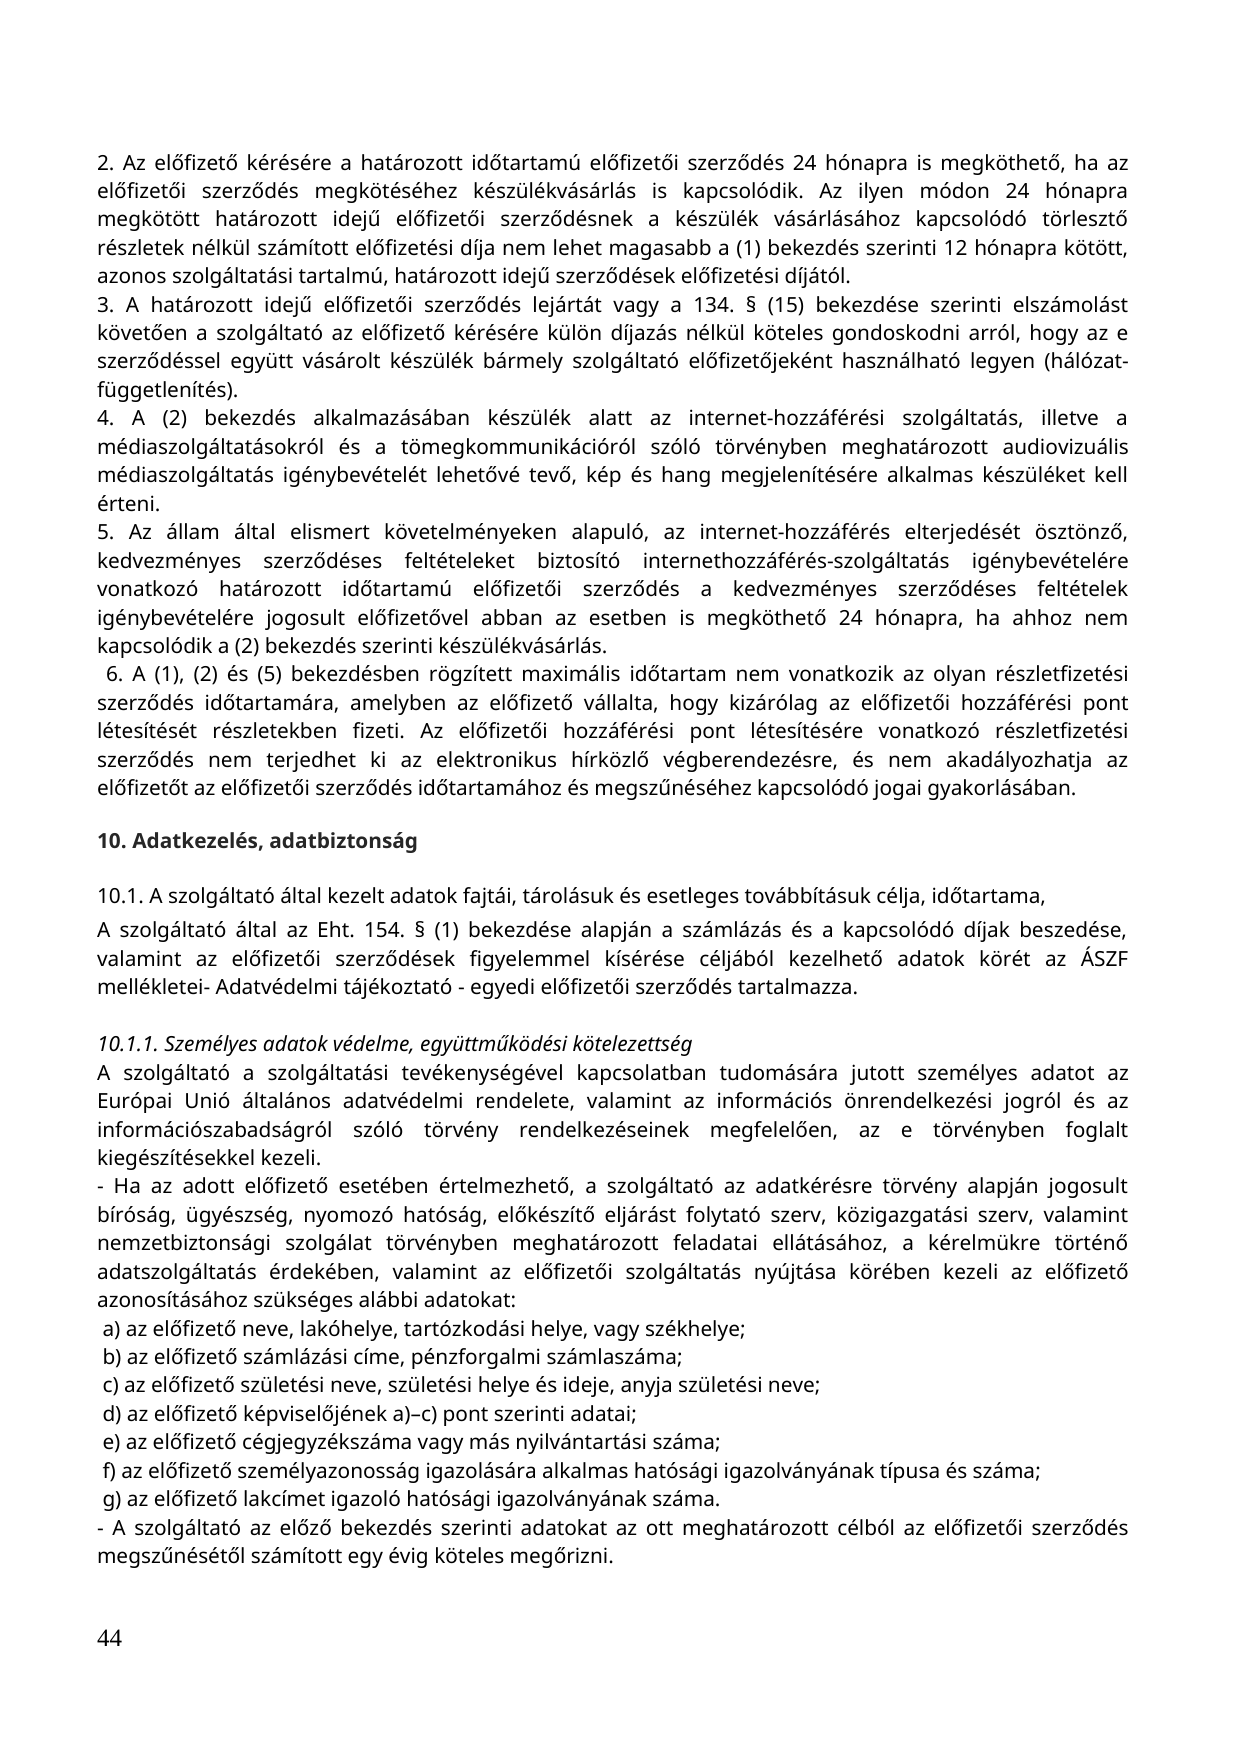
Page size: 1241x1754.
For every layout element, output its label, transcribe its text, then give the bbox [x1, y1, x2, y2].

text 10.1.1. Személyes adatok védelme, együttműködési kötelezettség [97, 1029, 1130, 1058]
text g) az előfizető lakcímet igazoló hatósági igazolványának száma. [97, 1484, 1130, 1513]
text a) az előfizető neve, lakóhelye, tartózkodási helye, vagy székhelye; [97, 1314, 1130, 1342]
text b) az előfizető számlázási címe, pénzforgalmi számlaszáma; [97, 1342, 1130, 1371]
text - A szolgáltató az előző bekezdés szerinti adatokat az ott meghatározott célból az előfizetői szerződés megszűnésétől számított egy évig köteles megőrizni. [97, 1513, 1130, 1570]
text c) az előfizető születési neve, születési helye és ideje, anyja születési neve; [97, 1371, 1130, 1399]
text 4. A (2) bekezdés alkalmazásában készülék alatt az internet-hozzáférési szolgáltatás, illetve a médiaszolgáltatásokról és a tömegkommunikációról szóló törvényben meghatározott audiovizuális médiaszolgáltatás igénybevételét lehetővé tevő, kép és hang megjelenítésére alkalmas készüléket kell érteni. [97, 403, 1130, 517]
subtitle 10.1. A szolgáltató által kezelt adatok fajtái, tárolásuk és esetleges továbbításuk célja, időtartama, [97, 881, 1130, 909]
text e) az előfizető cégjegyzékszáma vagy más nyilvántartási száma; [97, 1427, 1130, 1456]
text A szolgáltató a szolgáltatási tevékenységével kapcsolatban tudomására jutott személyes adatot az Európai Unió általános adatvédelmi rendelete, valamint az információs önrendelkezési jogról és az információszabadságról szóló törvény rendelkezéseinek megfelelően, az e törvényben foglalt kiegészítésekkel kezeli. [97, 1058, 1130, 1172]
text 6. A (1), (2) és (5) bekezdésben rögzített maximális időtartam nem vonatkozik az olyan részletfizetési szerződés időtartamára, amelyben az előfizető vállalta, hogy kizárólag az előfizetői hozzáférési pont létesítését részletekben fizeti. Az előfizetői hozzáférési pont létesítésére vonatkozó részletfizetési szerződés nem terjedhet ki az elektronikus hírközlő végberendezésre, és nem akadályozhatja az előfizetőt az előfizetői szerződés időtartamához és megszűnéséhez kapcsolódó jogai gyakorlásában. [97, 659, 1130, 802]
text 5. Az állam által elismert követelményeken alapuló, az internet-hozzáférés elterjedését ösztönző, kedvezményes szerződéses feltételeket biztosító internethozzáférés-szolgáltatás igénybevételére vonatkozó határozott időtartamú előfizetői szerződés a kedvezményes szerződéses feltételek igénybevételére jogosult előfizetővel abban az esetben is megköthető 24 hónapra, ha ahhoz nem kapcsolódik a (2) bekezdés szerinti készülékvásárlás. [97, 517, 1130, 659]
text A szolgáltató által az Eht. 154. § (1) bekezdése alapján a számlázás és a kapcsolódó díjak beszedése, valamint az előfizetői szerződések figyelemmel kísérése céljából kezelhető adatok körét az ÁSZF mellékletei- Adatvédelmi tájékoztató - egyedi előfizetői szerződés tartalmazza. [97, 916, 1130, 1001]
subtitle 10. Adatkezelés, adatbiztonság [97, 827, 1130, 855]
text 3. A határozott idejű előfizetői szerződés lejártát vagy a 134. § (15) bekezdése szerinti elszámolást követően a szolgáltató az előfizető kérésére külön díjazás nélkül köteles gondoskodni arról, hogy az e szerződéssel együtt vásárolt készülék bármely szolgáltató előfizetőjeként használható legyen (hálózat-függetlenítés). [97, 290, 1130, 403]
text f) az előfizető személyazonosság igazolására alkalmas hatósági igazolványának típusa és száma; [97, 1456, 1130, 1484]
text 2. Az előfizető kérésére a határozott időtartamú előfizetői szerződés 24 hónapra is megköthető, ha az előfizetői szerződés megkötéséhez készülékvásárlás is kapcsolódik. Az ilyen módon 24 hónapra megkötött határozott idejű előfizetői szerződésnek a készülék vásárlásához kapcsolódó törlesztő részletek nélkül számított előfizetési díja nem lehet magasabb a (1) bekezdés szerinti 12 hónapra kötött, azonos szolgáltatási tartalmú, határozott idejű szerződések előfizetési díjától. [97, 148, 1130, 290]
text d) az előfizető képviselőjének a)–c) pont szerinti adatai; [97, 1399, 1130, 1427]
text - Ha az adott előfizető esetében értelmezhető, a szolgáltató az adatkérésre törvény alapján jogosult bíróság, ügyészség, nyomozó hatóság, előkészítő eljárást folytató szerv, közigazgatási szerv, valamint nemzetbiztonsági szolgálat törvényben meghatározott feladatai ellátásához, a kérelmükre történő adatszolgáltatás érdekében, valamint az előfizetői szolgáltatás nyújtása körében kezeli az előfizető azonosításához szükséges alábbi adatokat: [97, 1172, 1130, 1314]
